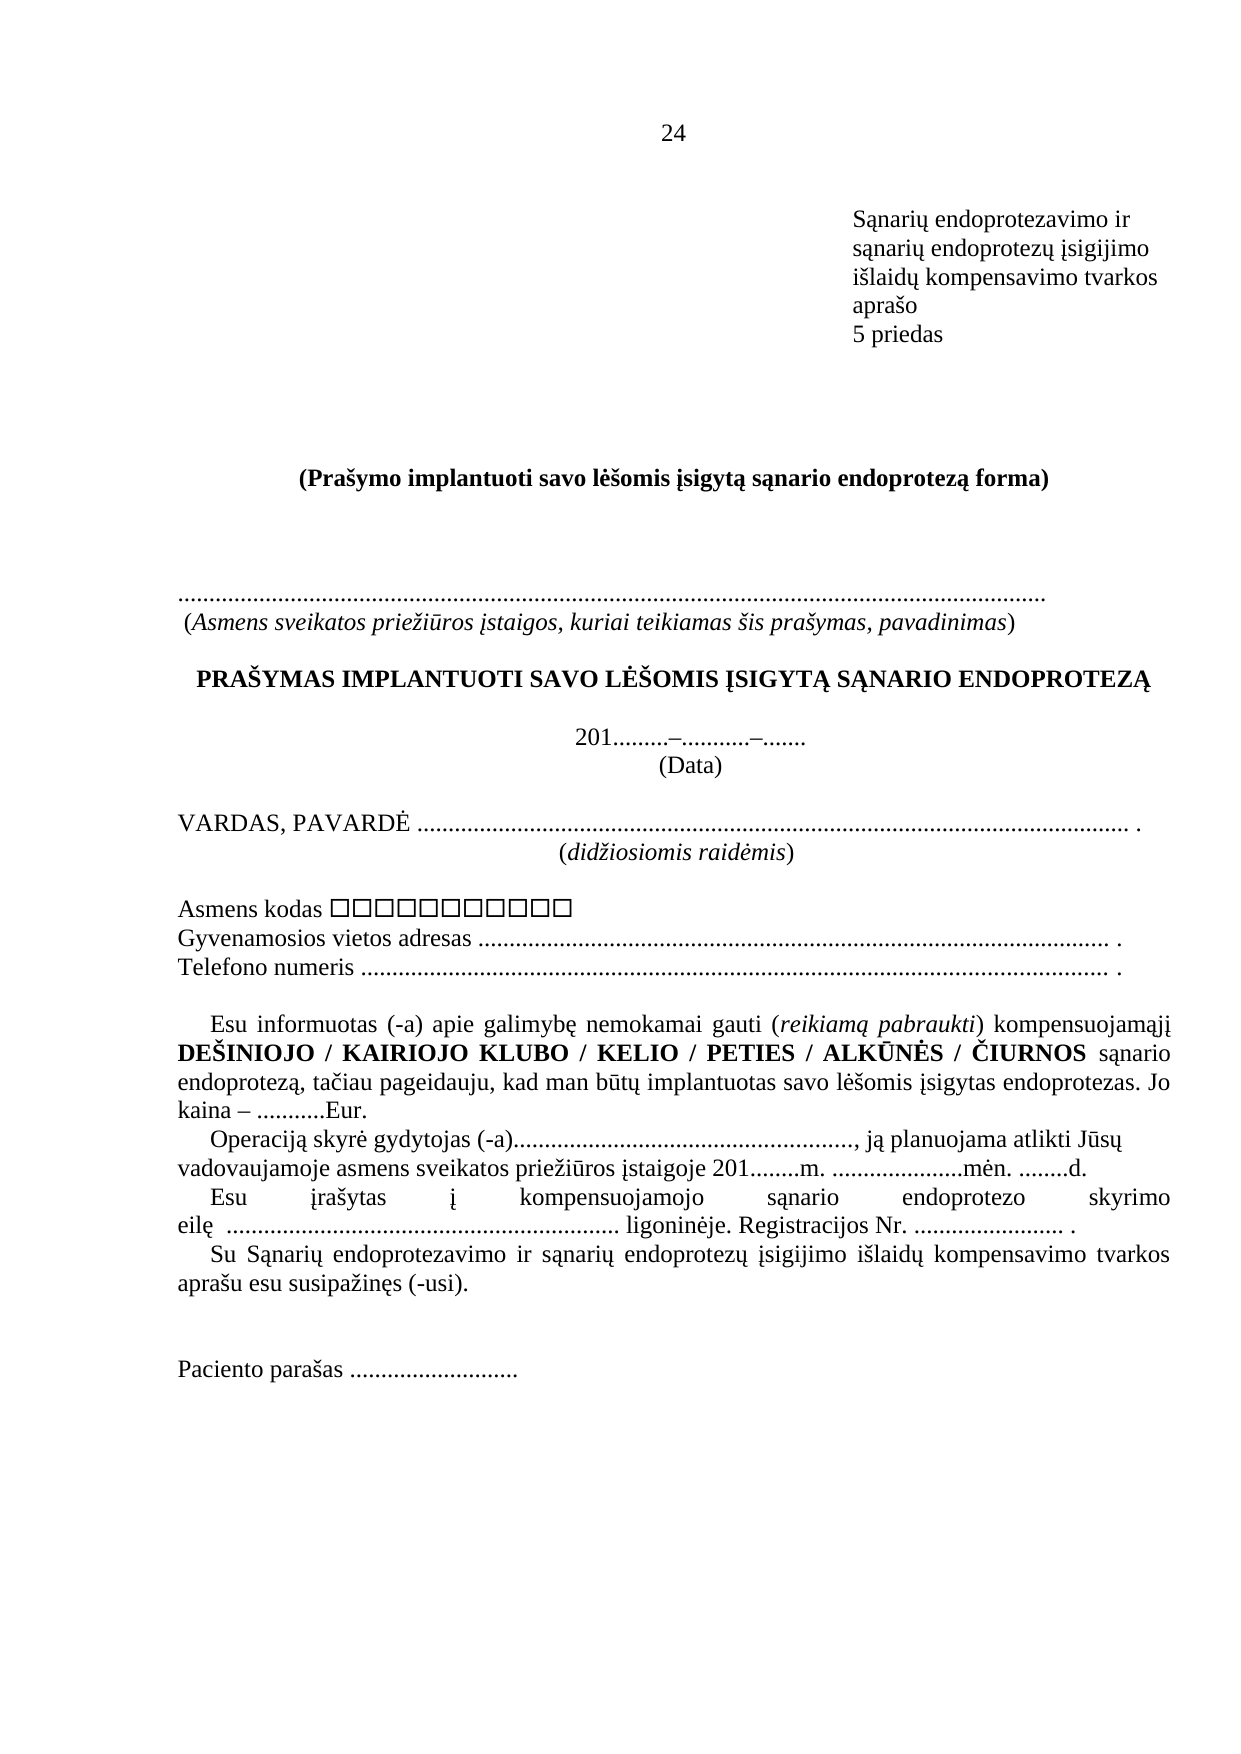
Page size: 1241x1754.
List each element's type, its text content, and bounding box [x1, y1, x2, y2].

text Sąnarių endoprotezavimo ir sąnarių endoprotezų įsigijimo išlaidų kompensavimo tvarkos aprašo [852, 204, 1171, 319]
text Paciento parašas ........................... [177, 1354, 1169, 1383]
text (didžiosiomis raidėmis) [177, 837, 1169, 866]
text (Prašymo implantuoti savo lėšomis įsigytą sąnario endoprotezą forma) [177, 463, 1171, 492]
text Telefono numeris . [177, 952, 1171, 981]
text VARDAS, PAVARDĖ .................................................................................................................. . [177, 808, 1171, 837]
text Operaciją skyrė gydytojas (-a) , ją planuojama atlikti Jūsų [177, 1124, 1171, 1153]
text Gyvenamosios vietos adresas . [177, 923, 1171, 952]
text (Asmens sveikatos priežiūros įstaigos, kuriai teikiamas šis prašymas, pavadinimas) [177, 607, 1171, 636]
text 5 priedas [768, 319, 1169, 348]
text ........................................................................................................................................... [177, 578, 1171, 607]
text (Data) [177, 751, 1171, 779]
text PRAŠYMAS IMPLANTUOTI SAVO LĖŠOMIS ĮSIGYTĄ SĄNARIO ENDOPROTEZĄ [177, 664, 1171, 693]
text Esu informuotas (-a) apie galimybę nemokamai gauti (reikiamą pabraukti) kompensuojamąjį DEŠINIOJO / KAIRIOJO KLUBO / KELIO / PETIES / ALKŪNĖS / ČIURNOS sąnario endoprotezą, tačiau pageidauju, kad man būtų implantuotas savo lėšomis įsigytas endoprotezas. Jo kaina – ...........Eur. [177, 1009, 1171, 1124]
text Su Sąnarių endoprotezavimo ir sąnarių endoprotezų įsigijimo išlaidų kompensavimo tvarkos aprašu esu susipažinęs (-usi). [177, 1239, 1171, 1297]
text Asmens kodas  [][][][][][][][][][][] [177, 894, 1171, 923]
text vadovaujamoje asmens sveikatos priežiūros įstaigoje 201........m. .....................mėn. ........d. [177, 1153, 1171, 1182]
text Esu įrašytas į kompensuojamojo sąnario endoprotezo skyrimo eilę ............................................................... ligoninėje. Registracijos Nr. ........................ . [177, 1182, 1171, 1239]
text 201.........–...........–....... [177, 722, 1171, 751]
